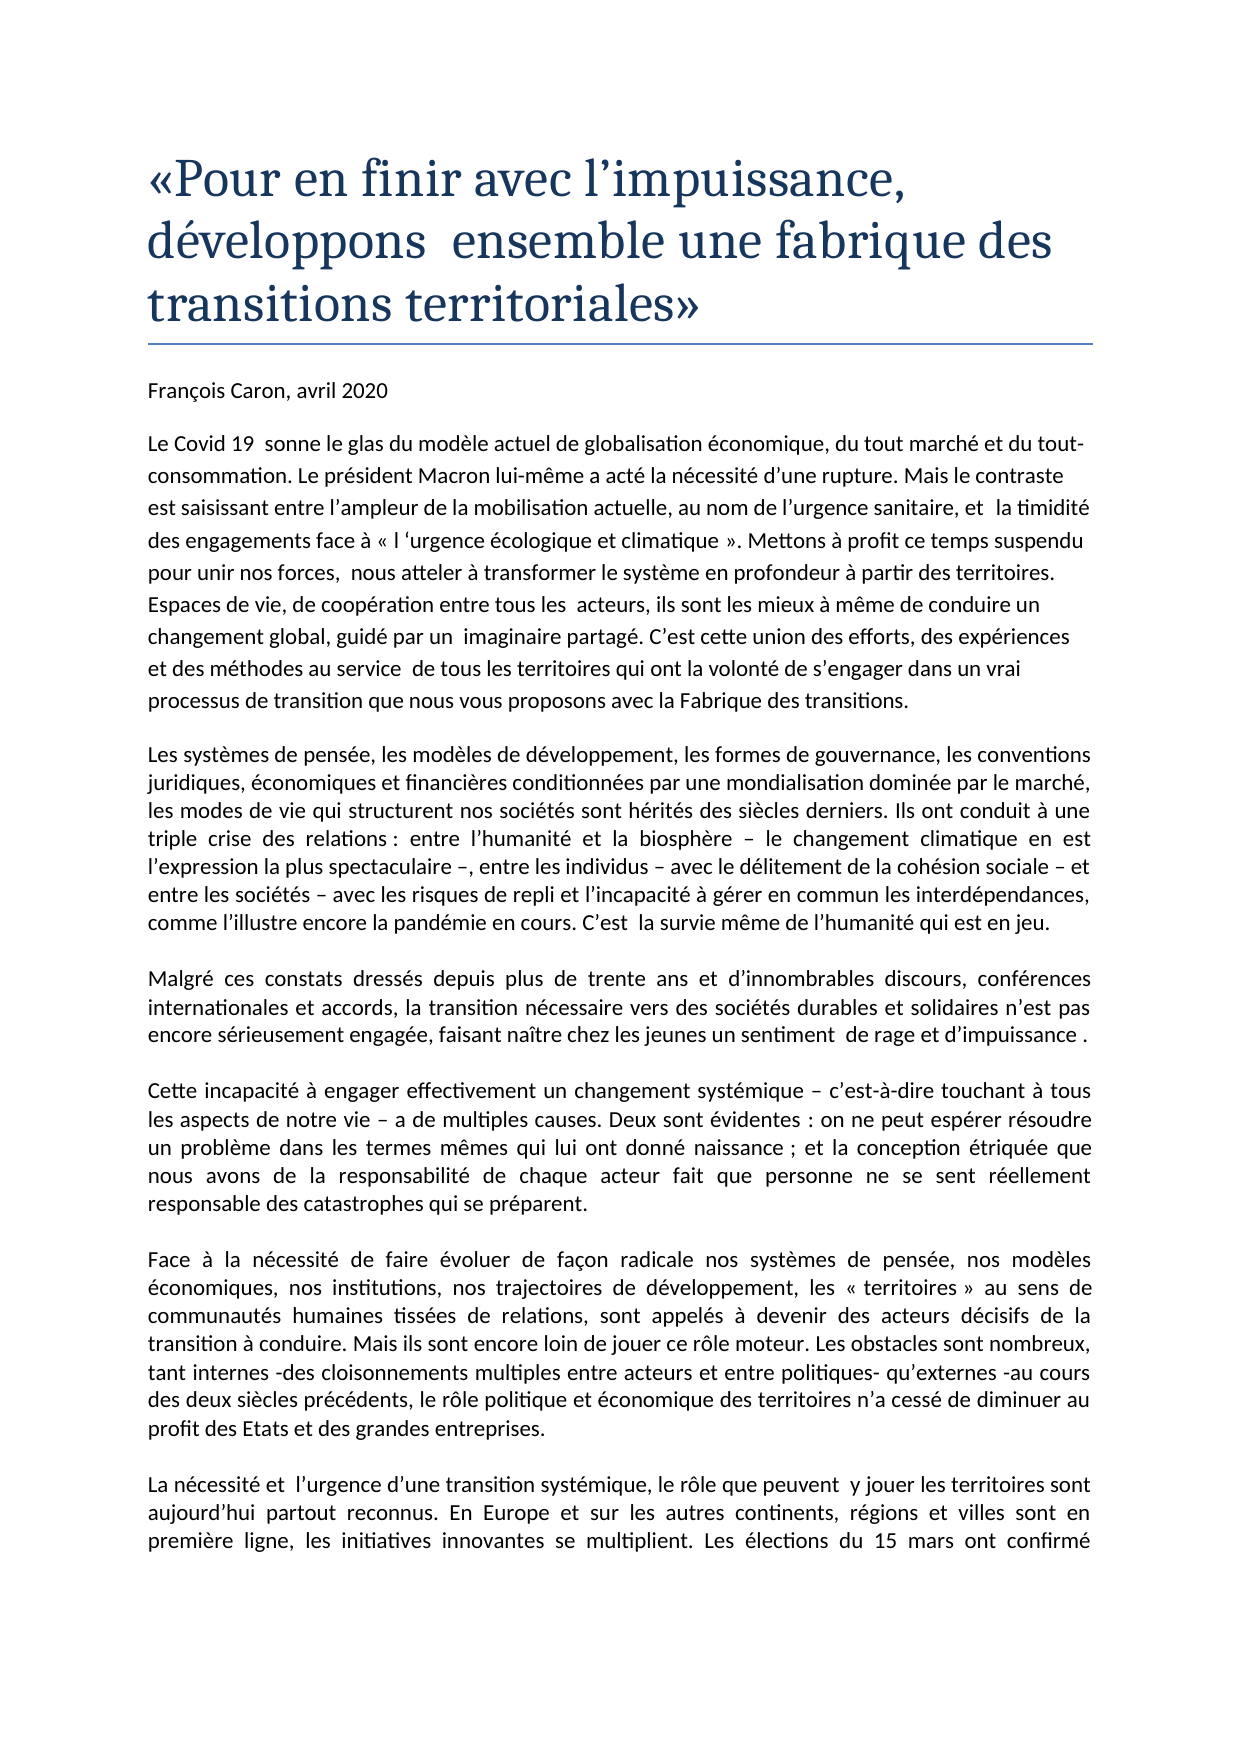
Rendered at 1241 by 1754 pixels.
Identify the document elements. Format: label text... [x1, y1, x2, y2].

text Face à la nécessité de faire évoluer de façon radicale nos systèmes de pensée, nos modèles économiques, nos institutions, nos trajectoires de développement, les « territoires » au sens de communautés humaines tissées de relations, sont appelés à devenir des acteurs décisifs de la transition à conduire. Mais ils sont encore loin de jouer ce rôle moteur. Les obstacles sont nombreux, tant internes -des cloisonnements multiples entre acteurs et entre politiques- qu’externes -au cours des deux siècles précédents, le rôle politique et économique des territoires n’a cessé de diminuer au profit des Etats et des grandes entreprises. [148, 1246, 1093, 1442]
text François Caron, avril 2020 [148, 376, 1093, 404]
text Les systèmes de pensée, les modèles de développement, les formes de gouvernance, les conventions juridiques, économiques et financières conditionnées par une mondialisation dominée par le marché, les modes de vie qui structurent nos sociétés sont hérités des siècles derniers. Ils ont conduit à une triple crise des relations : entre l’humanité et la biosphère – le changement climatique en est l’expression la plus spectaculaire –, entre les individus – avec le délitement de la cohésion sociale – et entre les sociétés – avec les risques de repli et l’incapacité à gérer en commun les interdépendances, comme l’illustre encore la pandémie en cours. C’est la survie même de l’humanité qui est en jeu. [148, 740, 1093, 936]
text Cette incapacité à engager effectivement un changement systémique – c’est-à-dire touchant à tous les aspects de notre vie – a de multiples causes. Deux sont évidentes : on ne peut espérer résoudre un problème dans les termes mêmes qui lui ont donné naissance ; et la conception étriquée que nous avons de la responsabilité de chaque acteur fait que personne ne se sent réellement responsable des catastrophes qui se préparent. [148, 1077, 1093, 1217]
text La nécessité et l’urgence d’une transition systémique, le rôle que peuvent y jouer les territoires sont aujourd’hui partout reconnus. En Europe et sur les autres continents, régions et villes sont en première ligne, les initiatives innovantes se multiplient. Les élections du 15 mars ont confirmé [148, 1470, 1093, 1554]
text Malgré ces constats dressés depuis plus de trente ans et d’innombrables discours, conférences internationales et accords, la transition nécessaire vers des sociétés durables et solidaires n’est pas encore sérieusement engagée, faisant naître chez les jeunes un sentiment de rage et d’impuissance . [148, 964, 1093, 1049]
subtitle «Pour en finir avec l’impuissance, développons ensemble une fabrique des transitions territoriales» [148, 148, 1093, 343]
text Le Covid 19 sonne le glas du modèle actuel de globalisation économique, du tout marché et du tout-consommation. Le président Macron lui-même a acté la nécessité d’une rupture. Mais le contraste est saisissant entre l’ampleur de la mobilisation actuelle, au nom de l’urgence sanitaire, et la timidité des engagements face à « l ‘urgence écologique et climatique ». Mettons à profit ce temps suspendu pour unir nos forces, nous atteler à transformer le système en profondeur à partir des territoires. Espaces de vie, de coopération entre tous les acteurs, ils sont les mieux à même de conduire un changement global, guidé par un imaginaire partagé. C’est cette union des efforts, des expériences et des méthodes au service de tous les territoires qui ont la volonté de s’engager dans un vrai processus de transition que nous vous proposons avec la Fabrique des transitions. [148, 429, 1093, 715]
